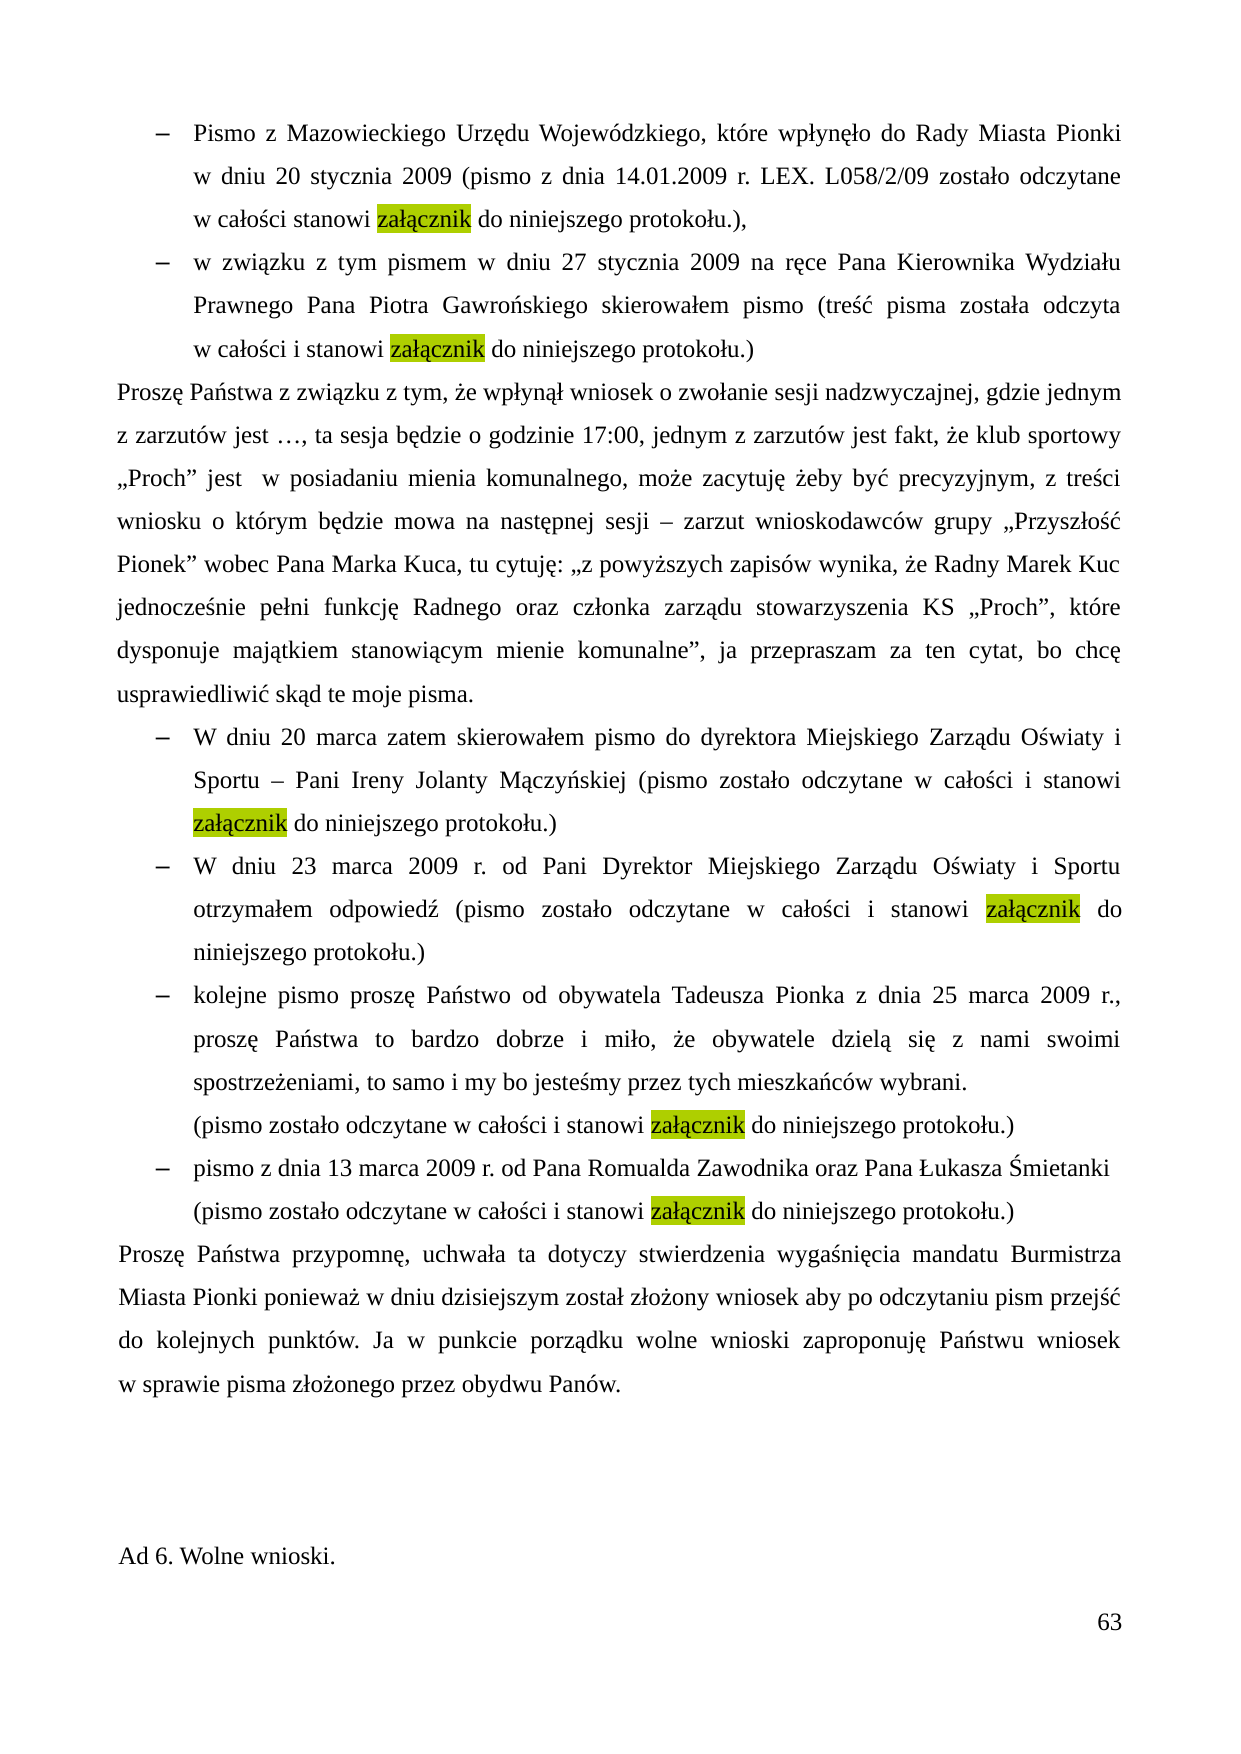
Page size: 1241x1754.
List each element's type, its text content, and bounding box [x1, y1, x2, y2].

list Pismo z Mazowieckiego Urzędu Wojewódzkiego, które wpłynęło do Rady Miasta Pionki w dniu 20 stycznia 2009 (pismo z dnia 14.01.2009 r. LEX. L058/2/09 zostało odczytane w całości stanowi załącznik do niniejszego protokołu.), [156, 118, 1122, 233]
list (pismo zostało odczytane w całości i stanowi załącznik do niniejszego protokołu.) [156, 1196, 1122, 1225]
text Proszę Państwa przypomnę, uchwała ta dotyczy stwierdzenia wygaśnięcia mandatu Burmistrza Miasta Pionki ponieważ w dniu dzisiejszym został złożony wniosek aby po odczytaniu pism przejść do kolejnych punktów. Ja w punkcie porządku wolne wnioski zaproponuję Państwu wniosek w sprawie pisma złożonego przez obydwu Panów. [118, 1239, 1122, 1397]
list W dniu 23 marca 2009 r. od Pani Dyrektor Miejskiego Zarządu Oświaty i Sportu otrzymałem odpowiedź (pismo zostało odczytane w całości i stanowi załącznik do niniejszego protokołu.) [156, 851, 1122, 966]
list kolejne pismo proszę Państwo od obywatela Tadeusza Pionka z dnia 25 marca 2009 r., proszę Państwa to bardzo dobrze i miło, że obywatele dzielą się z nami swoimi spostrzeżeniami, to samo i my bo jesteśmy przez tych mieszkańców wybrani. [156, 981, 1122, 1096]
text Ad 6. Wolne wnioski. [118, 1541, 1122, 1570]
list W dniu 20 marca zatem skierowałem pismo do dyrektora Miejskiego Zarządu Oświaty i Sportu – Pani Ireny Jolanty Mączyńskiej (pismo zostało odczytane w całości i stanowi załącznik do niniejszego protokołu.) [156, 722, 1122, 837]
list pismo z dnia 13 marca 2009 r. od Pana Romualda Zawodnika oraz Pana Łukasza Śmietanki [156, 1153, 1122, 1182]
list w związku z tym pismem w dniu 27 stycznia 2009 na ręce Pana Kierownika Wydziału Prawnego Pana Piotra Gawrońskiego skierowałem pismo (treść pisma została odczyta w całości i stanowi załącznik do niniejszego protokołu.) [156, 247, 1122, 362]
list (pismo zostało odczytane w całości i stanowi załącznik do niniejszego protokołu.) [156, 1110, 1122, 1139]
list Proszę Państwa z związku z tym, że wpłynął wniosek o zwołanie sesji nadzwyczajnej, gdzie jednym z zarzutów jest …, ta sesja będzie o godzinie 17:00, jednym z zarzutów jest fakt, że klub sportowy „Proch” jest w posiadaniu mienia komunalnego, może zacytuję żeby być precyzyjnym, z treści wniosku o którym będzie mowa na następnej sesji – zarzut wnioskodawców grupy „Przyszłość Pionek” wobec Pana Marka Kuca, tu cytuję: „z powyższych zapisów wynika, że Radny Marek Kuc jednocześnie pełni funkcję Radnego oraz członka zarządu stowarzyszenia KS „Proch”, które dysponuje majątkiem stanowiącym mienie komunalne”, ja przepraszam za ten cytat, bo chcę usprawiedliwić skąd te moje pisma. [79, 377, 1122, 707]
